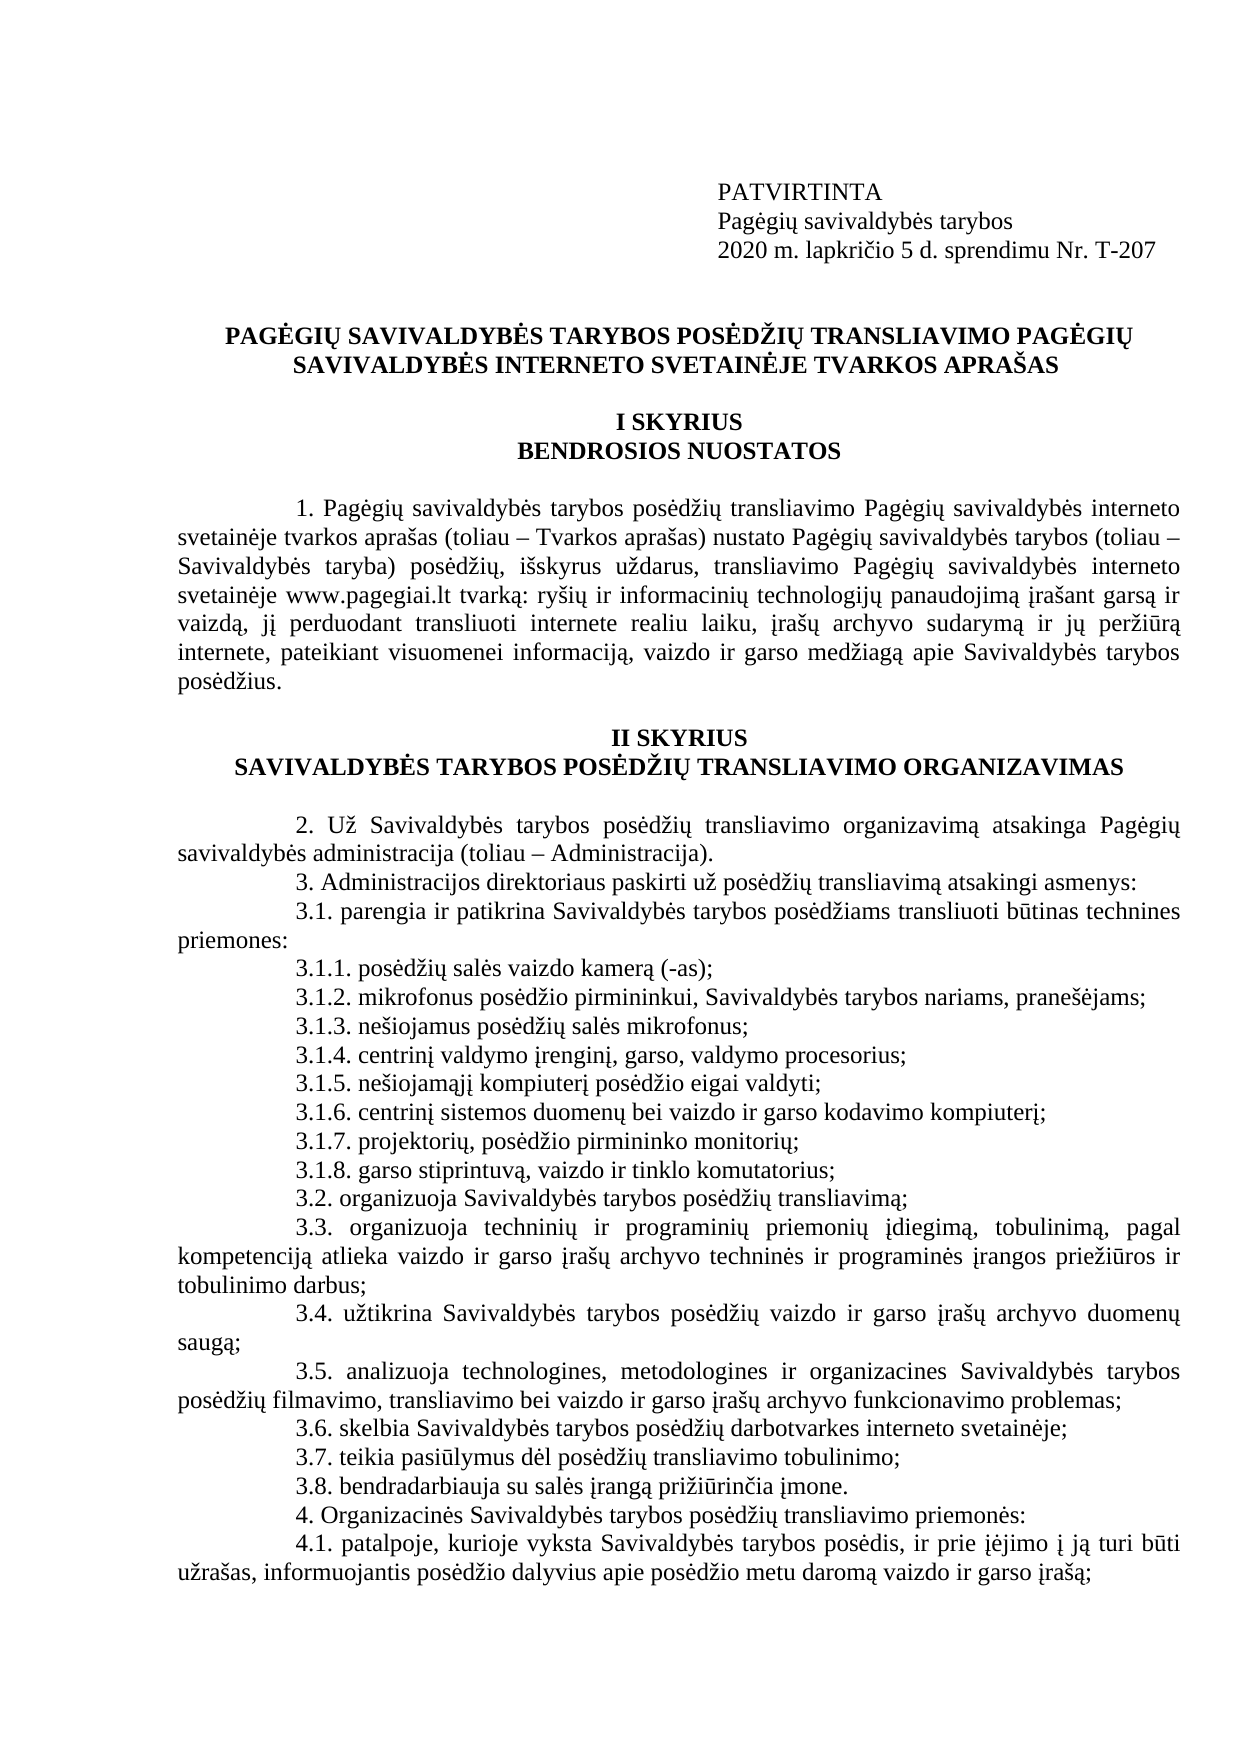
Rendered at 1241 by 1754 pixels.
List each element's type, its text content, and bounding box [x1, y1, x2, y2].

text 3.7. teikia pasiūlymus dėl posėdžių transliavimo tobulinimo; [177, 1442, 1181, 1471]
text 3.1.3. nešiojamus posėdžių salės mikrofonus; [177, 1011, 1181, 1040]
text 3.1.7. projektorių, posėdžio pirmininko monitorių; [177, 1126, 1181, 1155]
text PAgėgių SAVIVALDYBĖS TARYBOS POSĖDŽIŲ TRANSLIAVIMO PAgėgių SAVIVALDYBĖS INTERNETO SVETAINĖJE TVARKOS APRAŠas [177, 321, 1181, 378]
text II SKYRIUS [177, 723, 1181, 752]
text 1. Pagėgių savivaldybės tarybos posėdžių transliavimo Pagėgių savivaldybės interneto svetainėje tvarkos aprašas (toliau – Tvarkos aprašas) nustato Pagėgių savivaldybės tarybos (toliau – Savivaldybės taryba) posėdžių, išskyrus uždarus, transliavimo Pagėgių savivaldybės interneto svetainėje www.pagegiai.lt tvarką: ryšių ir informacinių technologijų panaudojimą įrašant garsą ir vaizdą, jį perduodant transliuoti internete realiu laiku, įrašų archyvo sudarymą ir jų peržiūrą internete, pateikiant visuomenei informaciją, vaizdo ir garso medžiagą apie Savivaldybės tarybos posėdžius. [177, 493, 1181, 695]
text PATVIRTINTA [717, 177, 1181, 206]
text Pagėgių savivaldybės tarybos [717, 206, 1181, 235]
text 3.3. organizuoja techninių ir programinių priemonių įdiegimą, tobulinimą, pagal kompetenciją atlieka vaizdo ir garso įrašų archyvo techninės ir programinės įrangos priežiūros ir tobulinimo darbus; [177, 1212, 1181, 1298]
text 3.2. organizuoja Savivaldybės tarybos posėdžių transliavimą; [177, 1183, 1181, 1212]
text 3.1.6. centrinį sistemos duomenų bei vaizdo ir garso kodavimo kompiuterį; [177, 1097, 1181, 1126]
text 3.4. užtikrina Savivaldybės tarybos posėdžių vaizdo ir garso įrašų archyvo duomenų saugą; [177, 1298, 1181, 1356]
text 3.1.1. posėdžių salės vaizdo kamerą (-as); [177, 953, 1181, 982]
text 2020 m. lapkričio 5 d. sprendimu Nr. T-207 [717, 235, 1181, 263]
text 3.1.2. mikrofonus posėdžio pirmininkui, Savivaldybės tarybos nariams, pranešėjams; [177, 982, 1181, 1011]
text 3.6. skelbia Savivaldybės tarybos posėdžių darbotvarkes interneto svetainėje; [177, 1413, 1181, 1442]
text 3.1.8. garso stiprintuvą, vaizdo ir tinklo komutatorius; [177, 1155, 1181, 1183]
text 4.1. patalpoje, kurioje vyksta Savivaldybės tarybos posėdis, ir prie įėjimo į ją turi būti užrašas, informuojantis posėdžio dalyvius apie posėdžio metu daromą vaizdo ir garso įrašą; [177, 1528, 1181, 1586]
text 4. Organizacinės Savivaldybės tarybos posėdžių transliavimo priemonės: [177, 1500, 1181, 1528]
text BENDROSIOS NUOSTATOS [177, 436, 1181, 465]
text 3. Administracijos direktoriaus paskirti už posėdžių transliavimą atsakingi asmenys: [177, 867, 1181, 896]
text SAVIVALDYBĖS TARYBOS POSĖDŽIŲ TRANSLIAVIMO ORGANIZAVIMAS [177, 752, 1181, 781]
text 2. Už Savivaldybės tarybos posėdžių transliavimo organizavimą atsakinga Pagėgių savivaldybės administracija (toliau – Administracija). [177, 810, 1181, 867]
text 3.8. bendradarbiauja su salės įrangą prižiūrinčia įmone. [177, 1471, 1181, 1500]
text 3.1.5. nešiojamąjį kompiuterį posėdžio eigai valdyti; [177, 1068, 1181, 1097]
text 3.1.4. centrinį valdymo įrenginį, garso, valdymo procesorius; [177, 1040, 1181, 1068]
text 3.1. parengia ir patikrina Savivaldybės tarybos posėdžiams transliuoti būtinas technines priemones: [177, 896, 1181, 953]
text I SKYRIUS [177, 407, 1181, 436]
text 3.5. analizuoja technologines, metodologines ir organizacines Savivaldybės tarybos posėdžių filmavimo, transliavimo bei vaizdo ir garso įrašų archyvo funkcionavimo problemas; [177, 1356, 1181, 1413]
